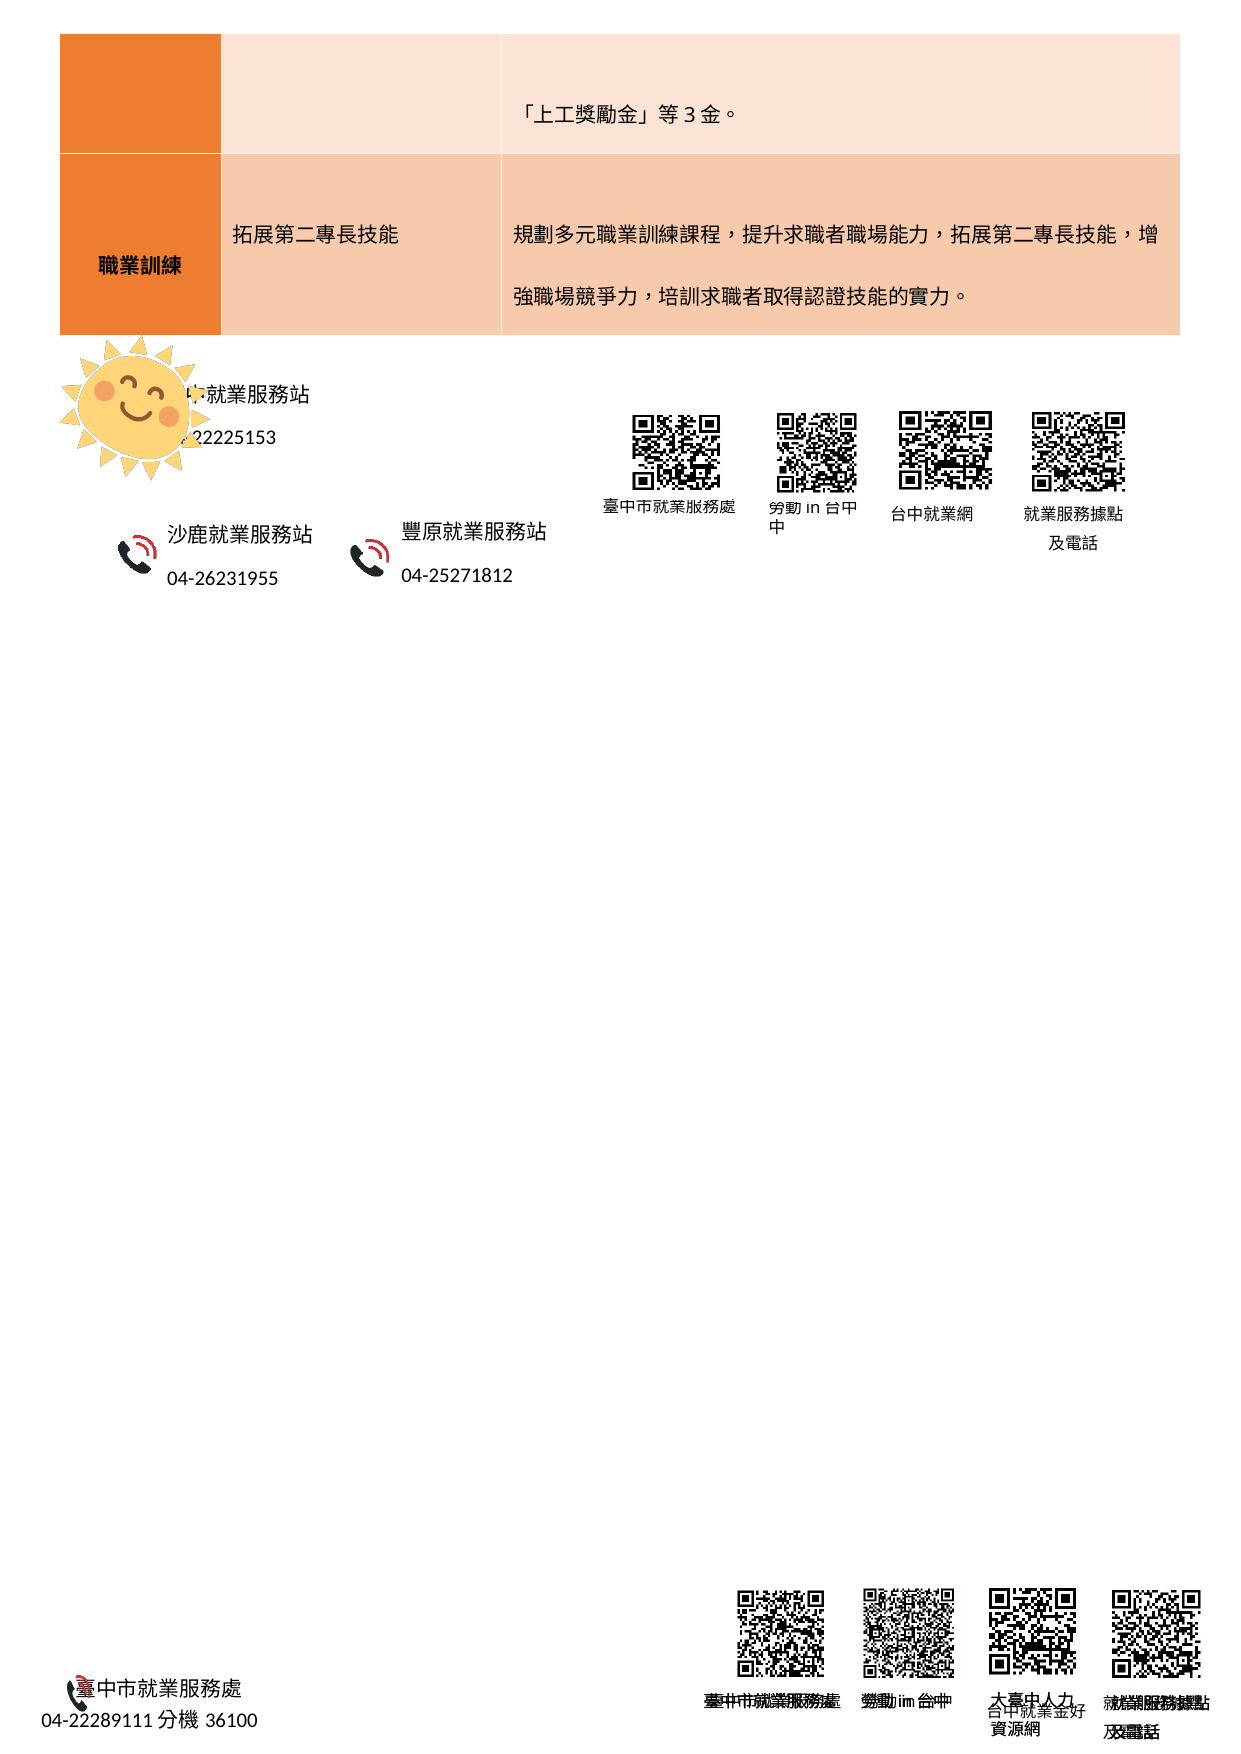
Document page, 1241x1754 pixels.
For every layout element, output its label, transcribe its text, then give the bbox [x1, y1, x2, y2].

table_cell 職業訓練 [60, 154, 221, 335]
table_cell 拓展第二專長技能 [222, 154, 501, 335]
table_cell 規劃多元職業訓練課程，提升求職者職場能力，拓展第二專長技能，增強職場競爭力，培訓求職者取得認證技能的實力。 [502, 154, 1180, 335]
table_cell 「上工獎勵金」等3金。 [502, 34, 1180, 153]
table_cell [222, 34, 501, 153]
table_cell [60, 34, 221, 153]
